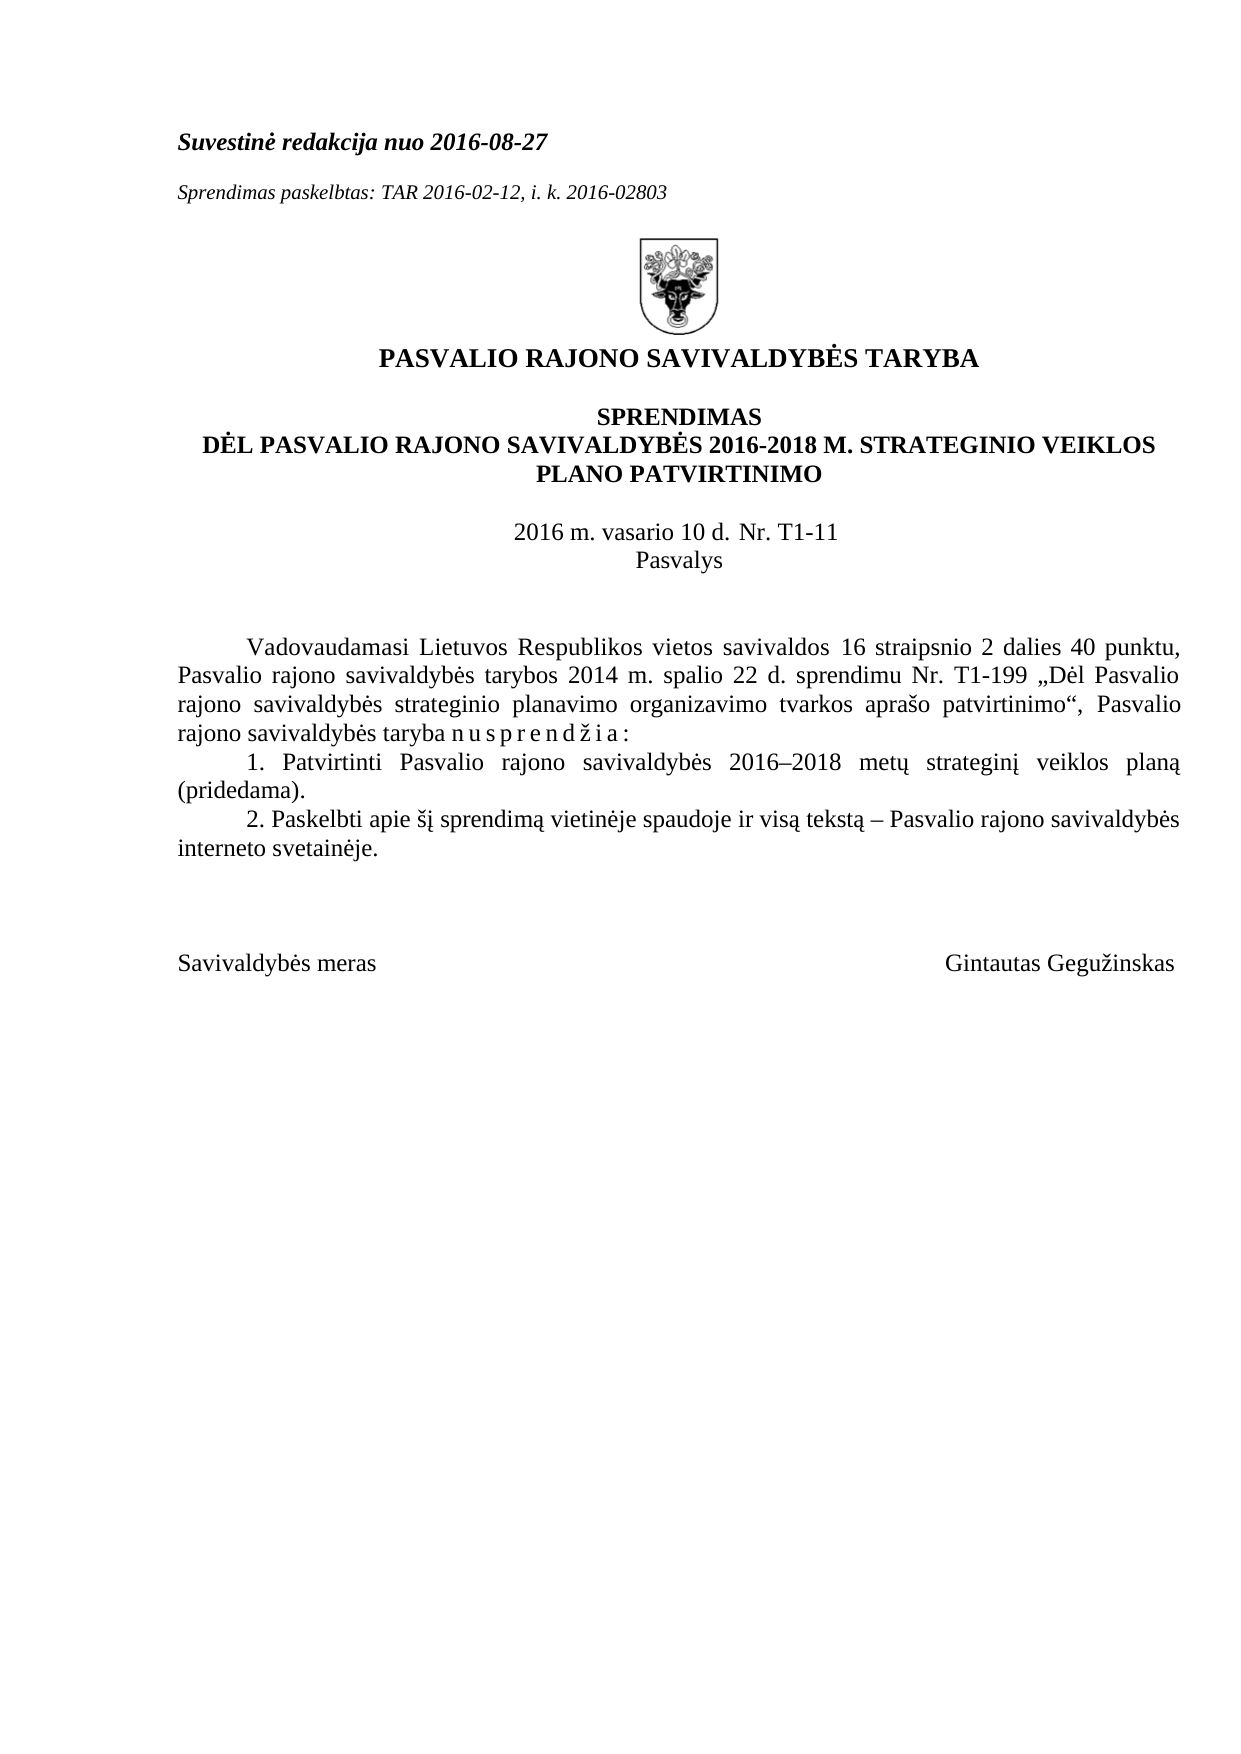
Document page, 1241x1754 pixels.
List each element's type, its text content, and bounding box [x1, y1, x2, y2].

text Sprendimas [177, 402, 1181, 430]
text Savivaldybės meras Gintautas Gegužinskas [177, 948, 1181, 977]
text Suvestinė redakcija nuo 2016-08-27 [177, 127, 1181, 156]
text 2. Paskelbti apie šį sprendimą vietinėje spaudoje ir visą tekstą – Pasvalio rajono savivaldybės interneto svetainėje. [177, 804, 1181, 862]
text Pasvalys [177, 545, 1181, 574]
text 2016 m. vasario 10 d. Nr. T1-11 [177, 517, 1181, 545]
text 1. Patvirtinti Pasvalio rajono savivaldybės 2016–2018 metų strateginį veiklos planą (pridedama). [177, 747, 1181, 804]
text Dėl pasvalio rajono savivaldybės 2016-2018 m. strateginio veiklos plano patvirtinimo [177, 430, 1181, 488]
text Sprendimas paskelbtas: TAR 2016-02-12, i. k. 2016-02803 [177, 179, 1181, 204]
text Pasvalio rajono savivaldybės taryba [177, 342, 1181, 373]
text Vadovaudamasi Lietuvos Respublikos vietos savivaldos 16 straipsnio 2 dalies 40 punktu, Pasvalio rajono savivaldybės tarybos 2014 m. spalio 22 d. sprendimu Nr. T1-199 „Dėl Pasvalio rajono savivaldybės strateginio planavimo organizavimo tvarkos aprašo patvirtinimo“, Pasvalio rajono savivaldybės taryba nusprendžia: [177, 632, 1181, 747]
